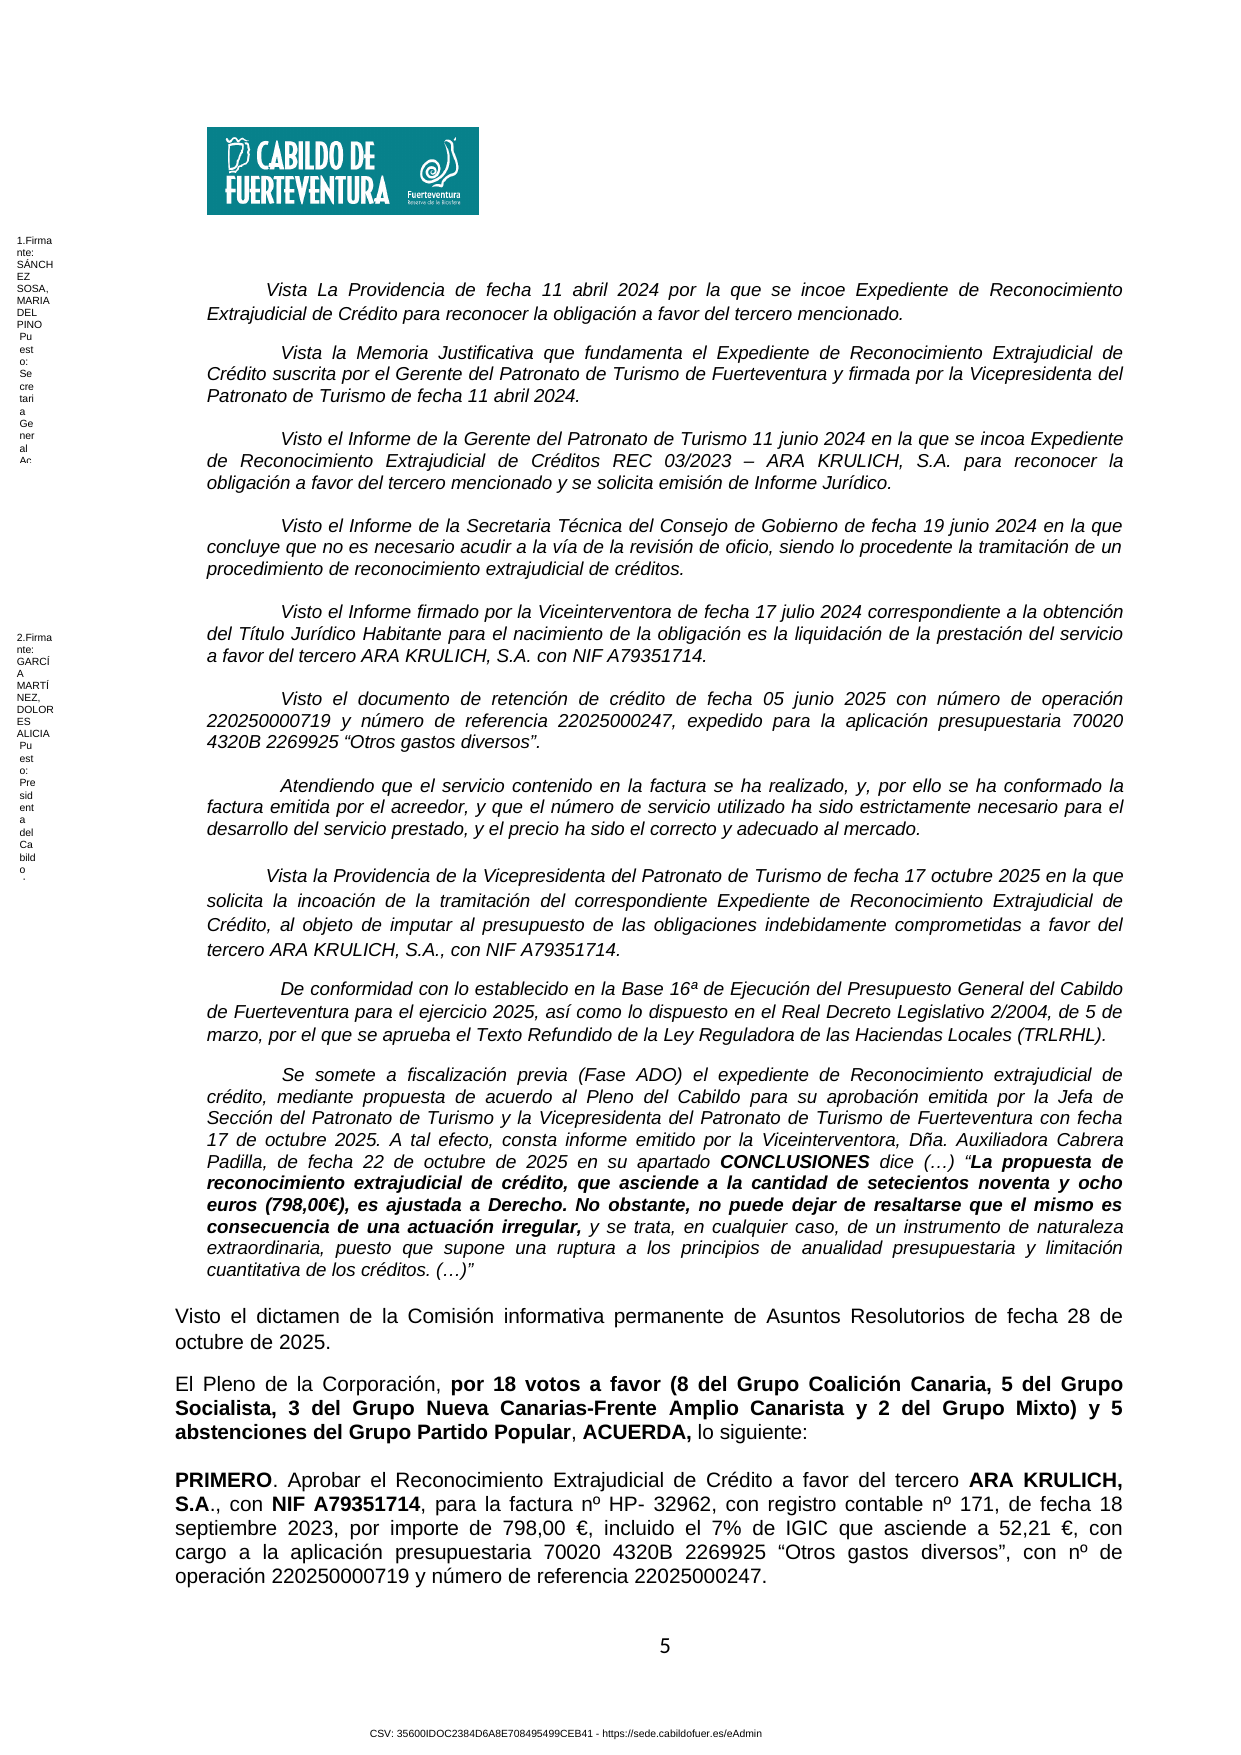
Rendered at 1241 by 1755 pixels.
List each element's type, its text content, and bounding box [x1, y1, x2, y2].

text Puesto: Presidenta del Cabildo de Fuerteventura Fecha Firma: 19/11/2025 13:30:49 [19, 740, 36, 879]
text Vista La Providencia de fecha 11 abril 2024 por la que se incoe Expediente de Reconocimiento Extrajudicial de Crédito para reconocer la obligación a favor del tercero mencionado. [207, 279, 1123, 325]
text 1.Firmante: SÁNCHEZ SOSA,MARIA DEL PINO [17, 234, 54, 330]
text Se somete a fiscalización previa (Fase ADO) el expediente de Reconocimiento extrajudicial de crédito, mediante propuesta de acuerdo al Pleno del Cabildo para su aprobación emitida por la Jefa de Sección del Patronato de Turismo y la Vicepresidenta del Patronato de Turismo de Fuerteventura con fecha 17 de octubre 2025. A tal efecto, consta informe emitido por la Viceinterventora, Dña. Auxiliadora Cabrera Padilla, de fecha 22 de octubre de 2025 en su apartado CONCLUSIONES dice (…) “La propuesta de reconocimiento extrajudicial de crédito, que asciende a la cantidad de setecientos noventa y ocho euros (798,00€), es ajustada a Derecho. No obstante, no puede dejar de resaltarse que el mismo es consecuencia de una actuación irregular, y se trata, en cualquier caso, de un instrumento de naturaleza extraordinaria, puesto que supone una ruptura a los principios de anualidad presupuestaria y limitación cuantitativa de los créditos. (…)” [207, 1064, 1123, 1280]
text Visto el dictamen de la Comisión informativa permanente de Asuntos Resolutorios de fecha 28 de octubre de 2025. [175, 1304, 1123, 1354]
text Vista la Providencia de la Vicepresidenta del Patronato de Turismo de fecha 17 octubre 2025 en la que solicita la incoación de la tramitación del correspondiente Expediente de Reconocimiento Extrajudicial de Crédito, al objeto de imputar al presupuesto de las obligaciones indebidamente comprometidas a favor del tercero ARA KRULICH, S.A., con NIF A79351714. [207, 864, 1123, 961]
text Visto el Informe de la Secretaria Técnica del Consejo de Gobierno de fecha 19 junio 2024 en la que concluye que no es necesario acudir a la vía de la revisión de oficio, siendo lo procedente la tramitación de un procedimiento de reconocimiento extrajudicial de créditos. [207, 515, 1123, 579]
text Puesto: Secretaria General Acctal. del Pleno Fecha Firma: 19/11/2025 12:42:19 [19, 331, 37, 463]
subtitle 5 [282, 1631, 1048, 1659]
text De conformidad con lo establecido en la Base 16ª de Ejecución del Presupuesto General del Cabildo de Fuerteventura para el ejercicio 2025, así como lo dispuesto en el Real Decreto Legislativo 2/2004, de 5 de marzo, por el que se aprueba el Texto Refundido de la Ley Reguladora de las Haciendas Locales (TRLRHL). [207, 977, 1123, 1045]
text Visto el Informe firmado por la Viceinterventora de fecha 17 julio 2024 correspondiente a la obtención del Título Jurídico Habitante para el nacimiento de la obligación es la liquidación de la prestación del servicio a favor del tercero ARA KRULICH, S.A. con NIF A79351714. [207, 601, 1123, 666]
text PRIMERO. Aprobar el Reconocimiento Extrajudicial de Crédito a favor del tercero ARA KRULICH, S.A., con NIF A79351714, para la factura nº HP- 32962, con registro contable nº 171, de fecha 18 septiembre 2023, por importe de 798,00 €, incluido el 7% de IGIC que asciende a 52,21 €, con cargo a la aplicación presupuestaria 70020 4320B 2269925 “Otros gastos diversos”, con nº de operación 220250000719 y número de referencia 22025000247. [175, 1467, 1123, 1588]
text Atendiendo que el servicio contenido en la factura se ha realizado, y, por ello se ha conformado la factura emitida por el acreedor, y que el número de servicio utilizado ha sido estrictamente necesario para el desarrollo del servicio prestado, y el precio ha sido el correcto y adecuado al mercado. [207, 774, 1123, 839]
subtitle El Pleno de la Corporación, por 18 votos a favor (8 del Grupo Coalición Canaria, 5 del Grupo Socialista, 3 del Grupo Nueva Canarias-Frente Amplio Canarista y 2 del Grupo Mixto) y 5 abstenciones del Grupo Partido Popular, ACUERDA, lo siguiente: [175, 1371, 1123, 1444]
text Visto el Informe de la Gerente del Patronato de Turismo 11 junio 2024 en la que se incoa Expediente de Reconocimiento Extrajudicial de Créditos REC 03/2023 – ARA KRULICH, S.A. para reconocer la obligación a favor del tercero mencionado y se solicita emisión de Informe Jurídico. [207, 428, 1123, 493]
text Vista la Memoria Justificativa que fundamenta el Expediente de Reconocimiento Extrajudicial de Crédito suscrita por el Gerente del Patronato de Turismo de Fuerteventura y firmada por la Vicepresidenta del Patronato de Turismo de fecha 11 abril 2024. [207, 342, 1123, 406]
text Visto el documento de retención de crédito de fecha 05 junio 2025 con número de operación 220250000719 y número de referencia 22025000247, expedido para la aplicación presupuestaria 70020 4320B 2269925 “Otros gastos diversos”. [207, 688, 1123, 753]
text 2.Firmante: GARCÍA MARTÍNEZ, DOLORES ALICIA [17, 631, 54, 739]
